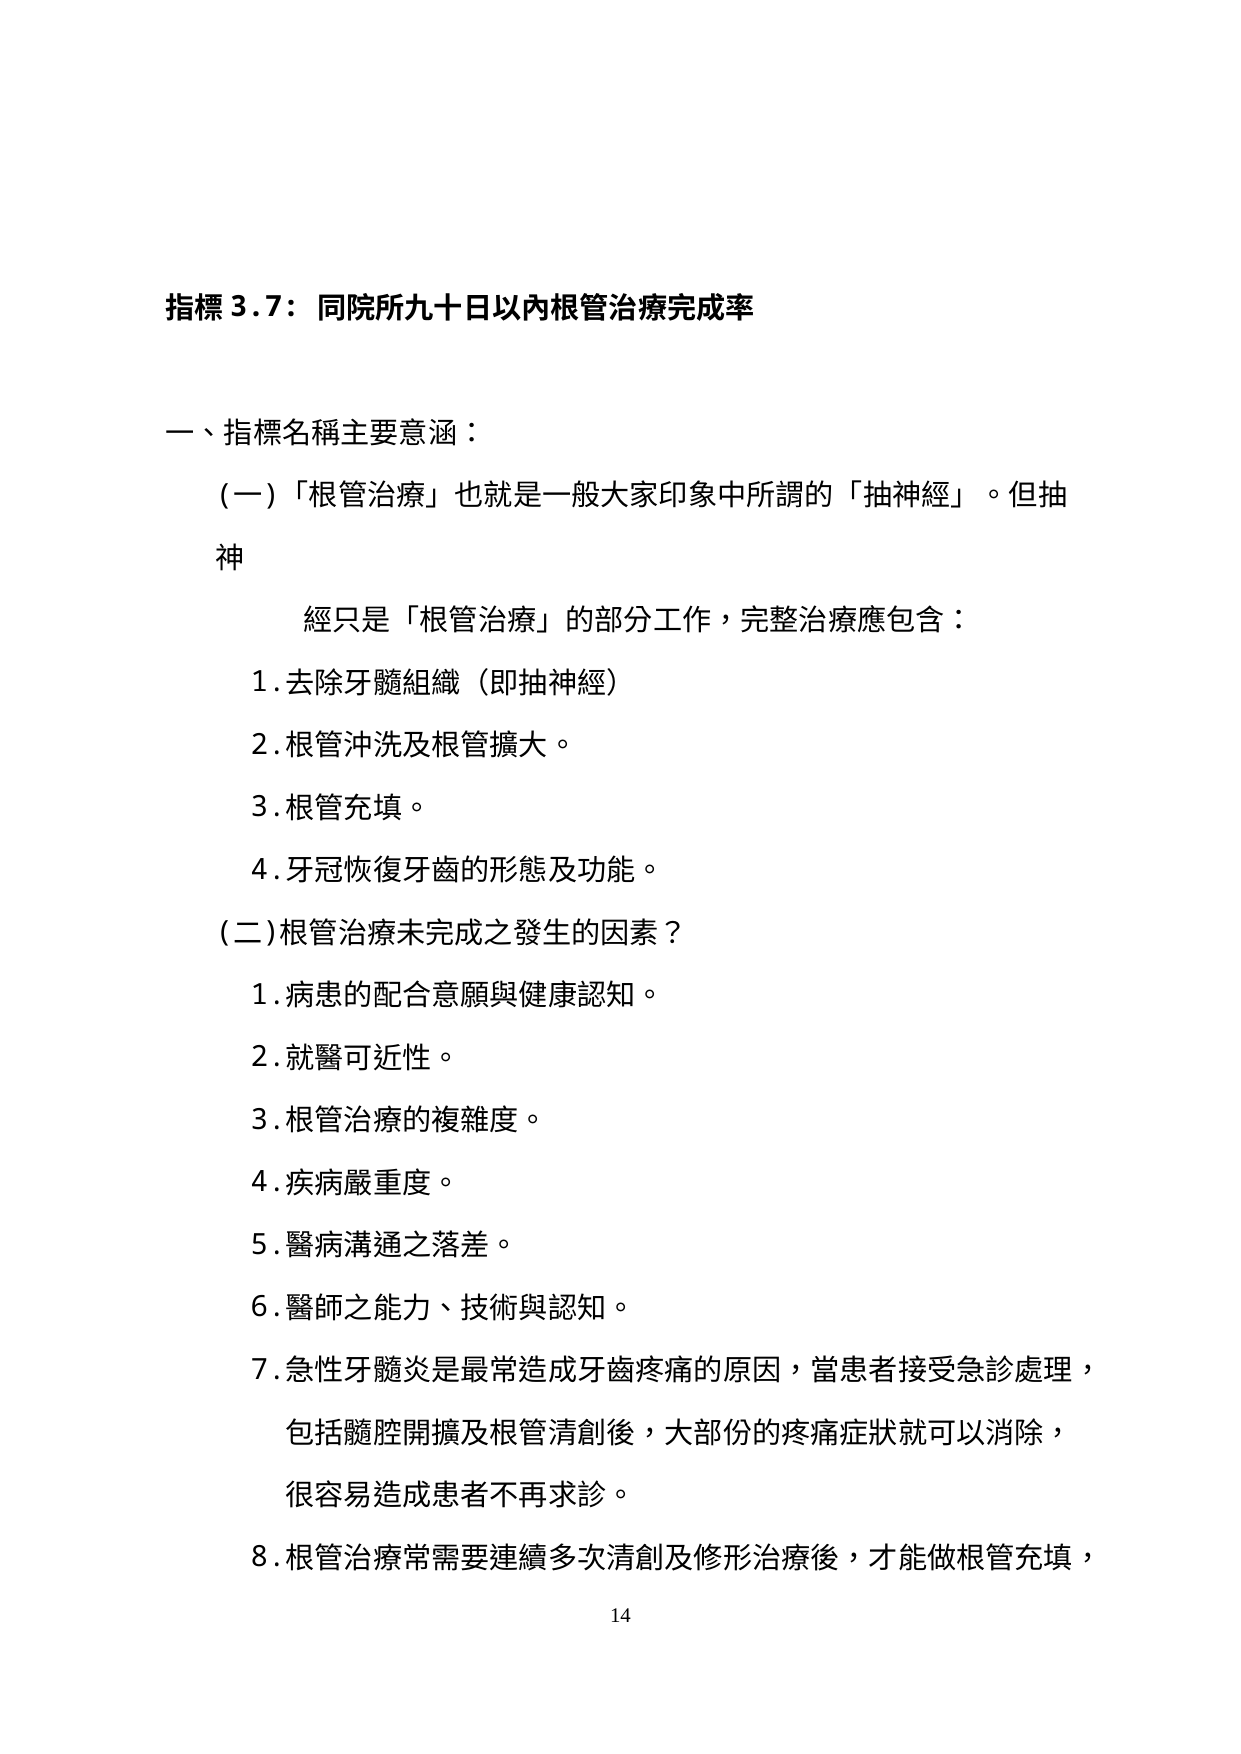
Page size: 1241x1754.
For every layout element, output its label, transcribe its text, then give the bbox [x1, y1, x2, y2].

text 6.醫師之能力、技術與認知。 [215, 1264, 1075, 1326]
text 1.病患的配合意願與健康認知。 [215, 951, 1075, 1014]
text 3.根管治療的複雜度。 [215, 1076, 1075, 1139]
text 1.去除牙髓組織（即抽神經） [215, 639, 1075, 701]
text 5.醫病溝通之落差。 [215, 1201, 1075, 1264]
text 一、指標名稱主要意涵： [165, 389, 978, 451]
text (一)「根管治療」也就是一般大家印象中所謂的「抽神經」。但抽神 [215, 451, 1075, 576]
text 3.根管充填。 [215, 764, 1075, 826]
text 4.牙冠恢復牙齒的形態及功能。 [215, 826, 1075, 889]
text 8.根管治療常需要連續多次清創及修形治療後，才能做根管充填， [215, 1514, 1075, 1576]
text 經只是「根管治療」的部分工作，完整治療應包含： [215, 576, 1075, 639]
table_header 指標3.7: 同院所九十日以內根管治療完成率 [165, 201, 1240, 345]
text 7.急性牙髓炎是最常造成牙齒疼痛的原因，當患者接受急診處理， [215, 1326, 1075, 1389]
text 2.根管沖洗及根管擴大。 [215, 701, 1075, 764]
text 4.疾病嚴重度。 [215, 1139, 1075, 1201]
text (二)根管治療未完成之發生的因素？ [215, 889, 1075, 951]
text 包括髓腔開擴及根管清創後，大部份的疼痛症狀就可以消除， [215, 1389, 1075, 1451]
text 2.就醫可近性。 [215, 1014, 1075, 1076]
text 很容易造成患者不再求診。 [215, 1451, 1075, 1514]
